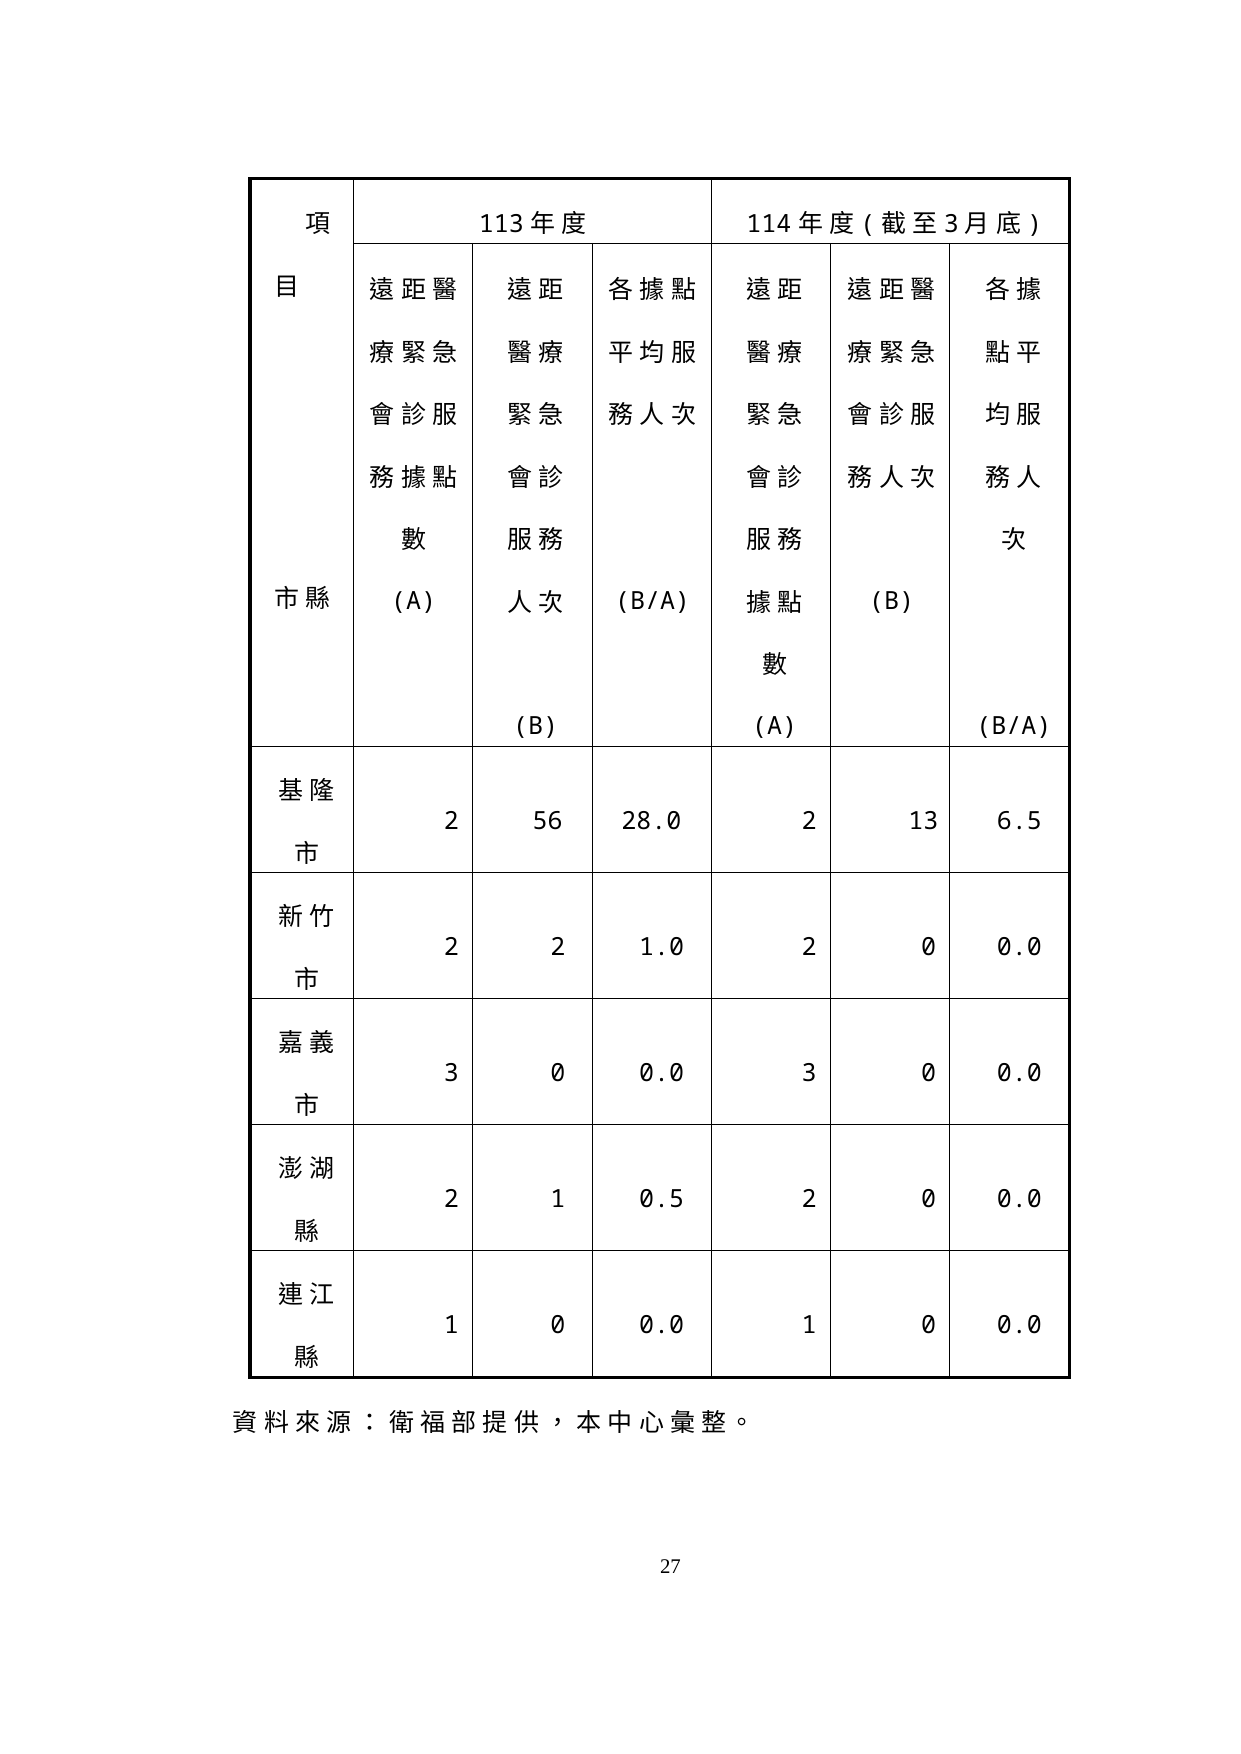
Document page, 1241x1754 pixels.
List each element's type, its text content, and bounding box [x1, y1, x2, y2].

table_header 113年度 [354, 180, 711, 243]
table_cell 0 [831, 873, 949, 998]
table_cell 遠距醫療緊急會診服務人次 (B) [831, 244, 949, 746]
table_cell 0.0 [593, 1251, 711, 1376]
table_cell 0 [831, 999, 949, 1124]
table_cell 0 [831, 1251, 949, 1376]
table_cell 0 [473, 1251, 592, 1376]
table_cell 3 [712, 999, 830, 1124]
table_cell 1 [354, 1251, 472, 1376]
table_cell 1 [473, 1125, 592, 1250]
table_cell 2 [354, 1125, 472, 1250]
table_cell 遠距醫療緊急會診服務人次 (B) [473, 244, 592, 746]
table_cell 遠距醫療緊急會診服務據點數 (A) [354, 244, 472, 746]
table_cell 3 [354, 999, 472, 1124]
table_cell 0.0 [950, 1251, 1068, 1376]
table_cell 基隆市 [252, 747, 353, 872]
table_cell 13 [831, 747, 949, 872]
table_cell 56 [473, 747, 592, 872]
table_cell 澎湖縣 [252, 1125, 353, 1250]
table_cell 2 [712, 873, 830, 998]
table_header 114年度(截至3月底) [712, 180, 1068, 243]
table_cell 各據點平均服務人次 (B/A) [950, 244, 1068, 746]
table_header 項目 市縣 [252, 180, 353, 746]
text 資料來源：衛福部提供，本中心彙整。 [177, 1379, 1063, 1442]
table_cell 0.0 [950, 873, 1068, 998]
table_cell 6.5 [950, 747, 1068, 872]
table_cell 0.0 [950, 999, 1068, 1124]
table_cell 0.0 [593, 999, 711, 1124]
table_cell 各據點平均服務人次 (B/A) [593, 244, 711, 746]
table_cell 2 [712, 1125, 830, 1250]
table_cell 2 [354, 873, 472, 998]
table_cell 1.0 [593, 873, 711, 998]
table_cell 2 [354, 747, 472, 872]
table_cell 0 [831, 1125, 949, 1250]
table_cell 0.5 [593, 1125, 711, 1250]
table_cell 28.0 [593, 747, 711, 872]
table_cell 2 [712, 747, 830, 872]
table_cell 1 [712, 1251, 830, 1376]
table_cell 0.0 [950, 1125, 1068, 1250]
table_cell 新竹市 [252, 873, 353, 998]
table_cell 嘉義市 [252, 999, 353, 1124]
table_cell 2 [473, 873, 592, 998]
table_cell 連江縣 [252, 1251, 353, 1376]
table_cell 0 [473, 999, 592, 1124]
table_cell 遠距醫療緊急會診服務據點數 (A) [712, 244, 830, 746]
